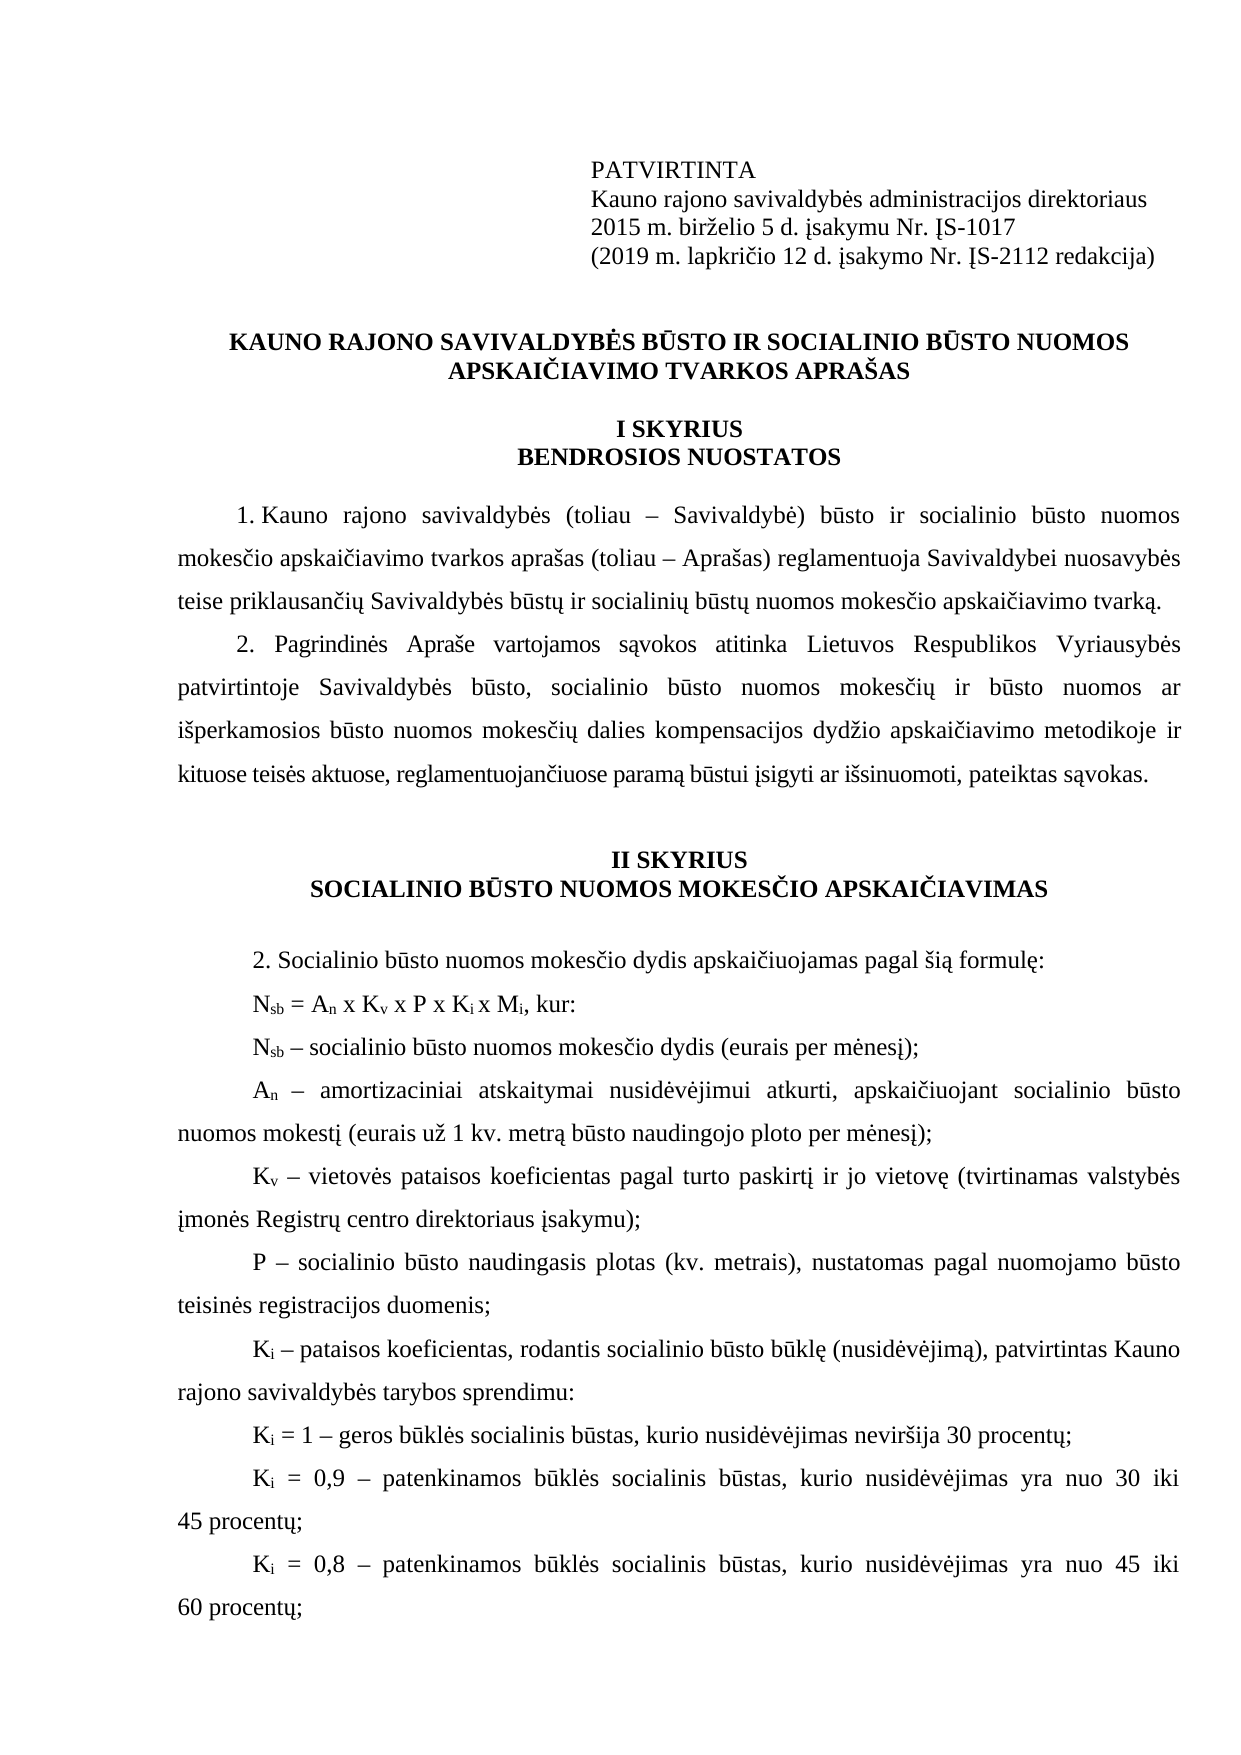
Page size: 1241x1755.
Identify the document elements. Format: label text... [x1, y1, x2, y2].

text Ki = 0,9 – patenkinamos būklės socialinis būstas, kurio nusidėvėjimas yra nuo 30 iki 45 procentų; [177, 1463, 1181, 1535]
text KAUNO RAJONO SAVIVALDYBĖS BŪSTO IR SOCIALINIO BŪSTO NUOMOS APSKAIČIAVIMO TVARKOS APRAŠAS [177, 327, 1181, 385]
text 2015 m. birželio 5 d. įsakymu Nr. ĮS-1017 [591, 212, 1181, 241]
text Kauno rajono savivaldybės administracijos direktoriaus [591, 184, 1181, 212]
text (2019 m. lapkričio 12 d. įsakymo Nr. ĮS-2112 redakcija) [591, 241, 1181, 270]
text Ki = 0,8 – patenkinamos būklės socialinis būstas, kurio nusidėvėjimas yra nuo 45 iki 60 procentų; [177, 1549, 1181, 1621]
text An – amortizaciniai atskaitymai nusidėvėjimui atkurti, apskaičiuojant socialinio būsto nuomos mokestį (eurais už 1 kv. metrą būsto naudingojo ploto per mėnesį); [177, 1075, 1181, 1147]
text SOCIALINIO BŪSTO NUOMOS MOKESČIO APSKAIČIAVIMAS [177, 874, 1181, 902]
text I SKYRIUS [177, 414, 1181, 442]
text 2. Pagrindinės Apraše vartojamos sąvokos atitinka Lietuvos Respublikos Vyriausybės patvirtintoje Savivaldybės būsto, socialinio būsto nuomos mokesčių ir būsto nuomos ar išperkamosios būsto nuomos mokesčių dalies kompensacijos dydžio apskaičiavimo metodikoje ir kituose teisės aktuose, reglamentuojančiuose paramą būstui įsigyti ar išsinuomoti, pateiktas sąvokas. [177, 629, 1181, 787]
text P – socialinio būsto naudingasis plotas (kv. metrais), nustatomas pagal nuomojamo būsto teisinės registracijos duomenis; [177, 1247, 1181, 1319]
text Kv – vietovės pataisos koeficientas pagal turto paskirtį ir jo vietovę (tvirtinamas valstybės įmonės Registrų centro direktoriaus įsakymu); [177, 1161, 1181, 1233]
text 1. Kauno rajono savivaldybės (toliau – Savivaldybė) būsto ir socialinio būsto nuomos mokesčio apskaičiavimo tvarkos aprašas (toliau – Aprašas) reglamentuoja Savivaldybei nuosavybės teise priklausančių Savivaldybės būstų ir socialinių būstų nuomos mokesčio apskaičiavimo tvarką. [177, 500, 1181, 615]
text II SKYRIUS [177, 845, 1181, 874]
text PATVIRTINTA [591, 155, 1181, 184]
text BENDROSIOS NUOSTATOS [177, 442, 1181, 471]
text Ki – pataisos koeficientas, rodantis socialinio būsto būklę (nusidėvėjimą), patvirtintas Kauno rajono savivaldybės tarybos sprendimu: [177, 1334, 1181, 1406]
text Nsb = An x Kv x P x Ki x Mi, kur: [177, 989, 1181, 1017]
text Ki = 1 – geros būklės socialinis būstas, kurio nusidėvėjimas neviršija 30 procentų; [177, 1420, 1181, 1449]
text 2. Socialinio būsto nuomos mokesčio dydis apskaičiuojamas pagal šią formulę: [177, 946, 1181, 974]
text Nsb – socialinio būsto nuomos mokesčio dydis (eurais per mėnesį); [177, 1032, 1181, 1061]
